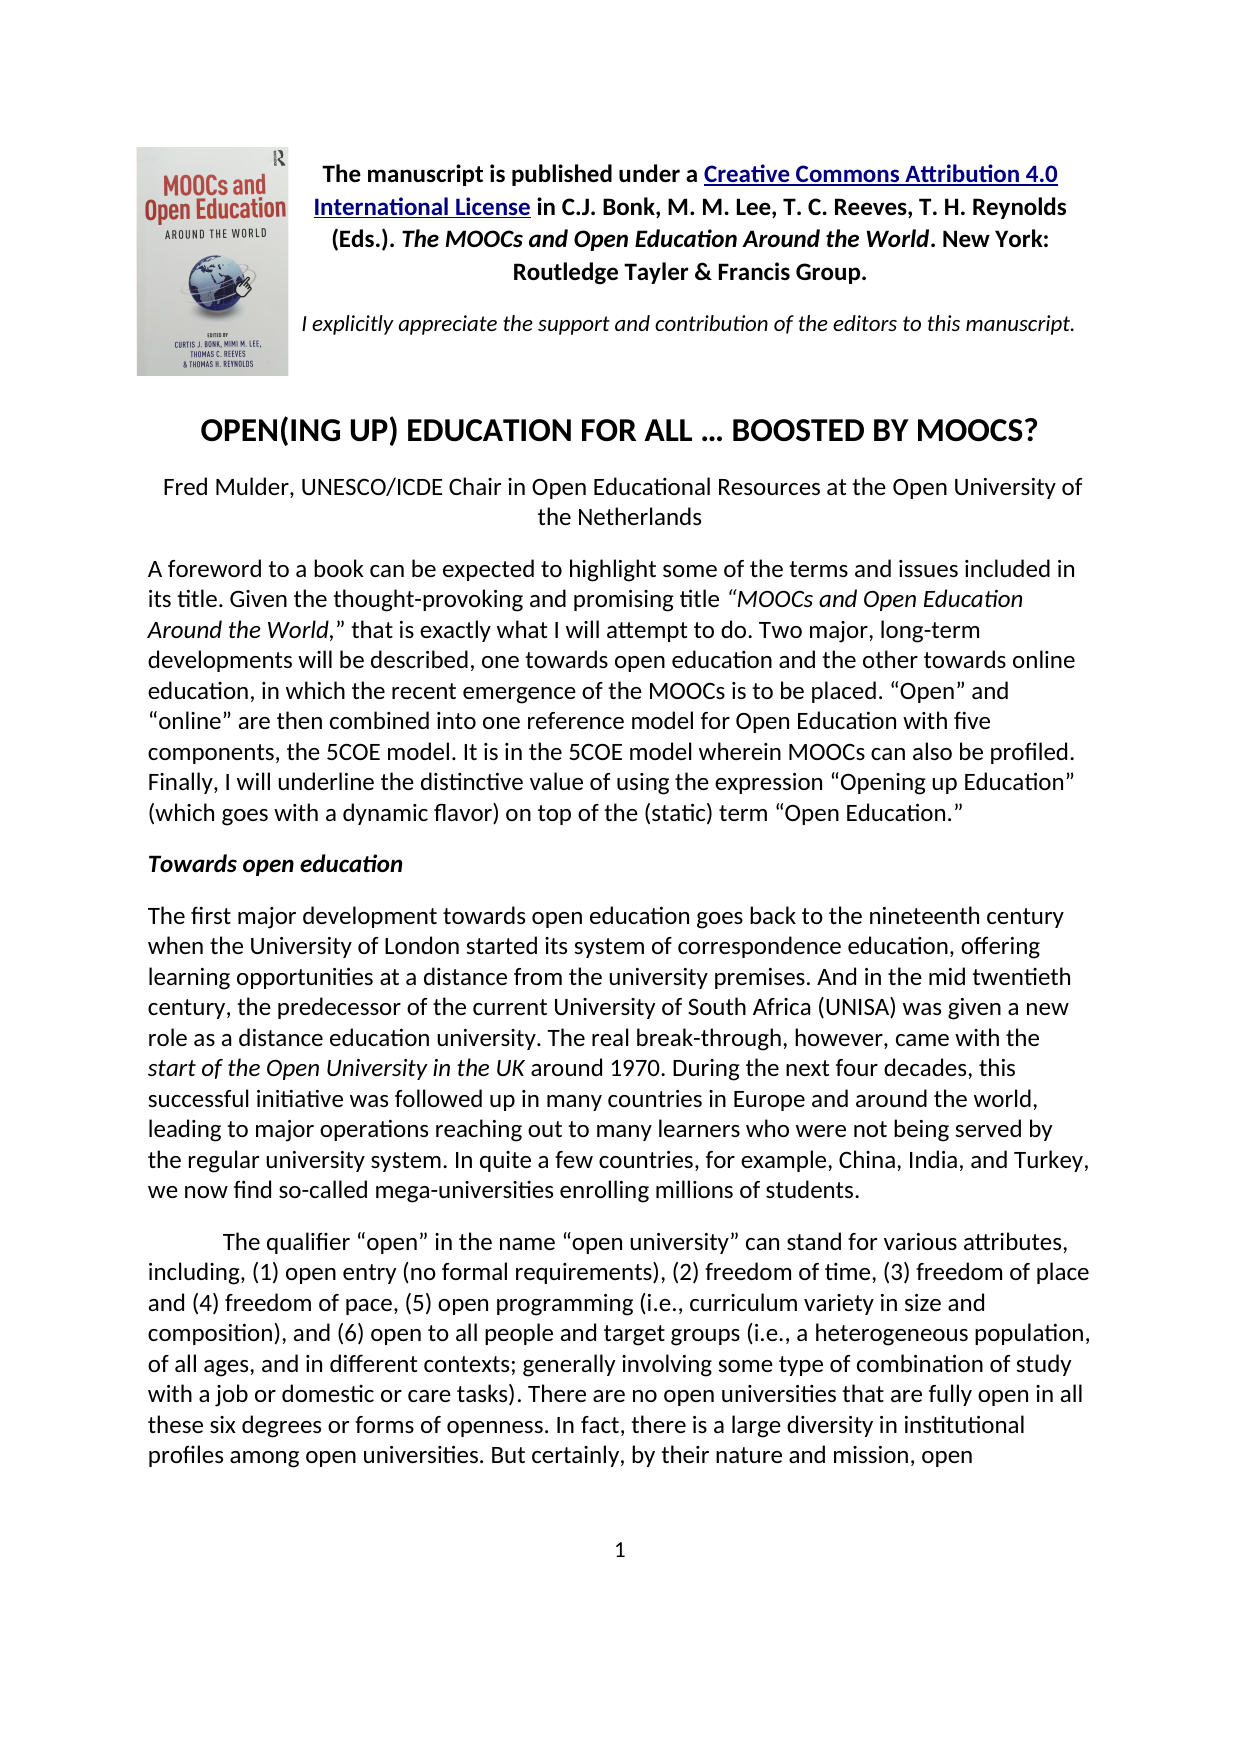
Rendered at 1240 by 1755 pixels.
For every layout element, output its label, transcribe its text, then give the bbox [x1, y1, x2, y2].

text The qualifier “open” in the name “open university” can stand for various attributes, including, (1) open entry (no formal requirements), (2) freedom of time, (3) freedom of place and (4) freedom of pace, (5) open programming (i.e., curriculum variety in size and composition), and (6) open to all people and target groups (i.e., a heterogeneous population, of all ages, and in different contexts; generally involving some type of combination of study with a job or domestic or care tasks). There are no open universities that are fully open in all these six degrees or forms of openness. In fact, there is a large diversity in institutional profiles among open universities. But certainly, by their nature and mission, open [148, 1226, 1092, 1470]
text I explicitly appreciate the support and contribution of the editors to this manuscript. [289, 309, 1092, 337]
text A foreword to a book can be expected to highlight some of the terms and issues included in its title. Given the thought-provoking and promising title “MOOCs and Open Education Around the World,” that is exactly what I will attempt to do. Two major, long-term developments will be described, one towards open education and the other towards online education, in which the recent emergence of the MOOCs is to be placed. “Open” and “online” are then combined into one reference model for Open Education with five components, the 5COE model. It is in the 5COE model wherein MOOCs can also be profiled. Finally, I will underline the distinctive value of using the expression “Opening up Education” (which goes with a dynamic flavor) on top of the (static) term “Open Education.” [148, 553, 1092, 828]
text Fred Mulder, UNESCO/ICDE Chair in Open Educational Resources at the Open University of the Netherlands [148, 471, 1092, 532]
text Open(ing up) Education for All … boosted by moocs? [148, 409, 1092, 450]
text The first major development towards open education goes back to the nineteenth century when the University of London started its system of correspondence education, offering learning opportunities at a distance from the university premises. And in the mid twentieth century, the predecessor of the current University of South Africa (UNISA) was given a new role as a distance education university. The real break-through, however, came with the start of the Open University in the UK around 1970. During the next four decades, this successful initiative was followed up in many countries in Europe and around the world, leading to major operations reaching out to many learners who were not being served by the regular university system. In quite a few countries, for example, China, India, and Turkey, we now find so-called mega-universities enrolling millions of students. [148, 900, 1092, 1205]
text Towards open education [148, 848, 1092, 879]
subtitle The manuscript is published under a Creative Commons Attribution 4.0 International License in C.J. Bonk, M. M. Lee, T. C. Reeves, T. H. Reynolds (Eds.). The MOOCs and Open Education Around the World. New York: Routledge Tayler & Francis Group. [289, 158, 1092, 286]
